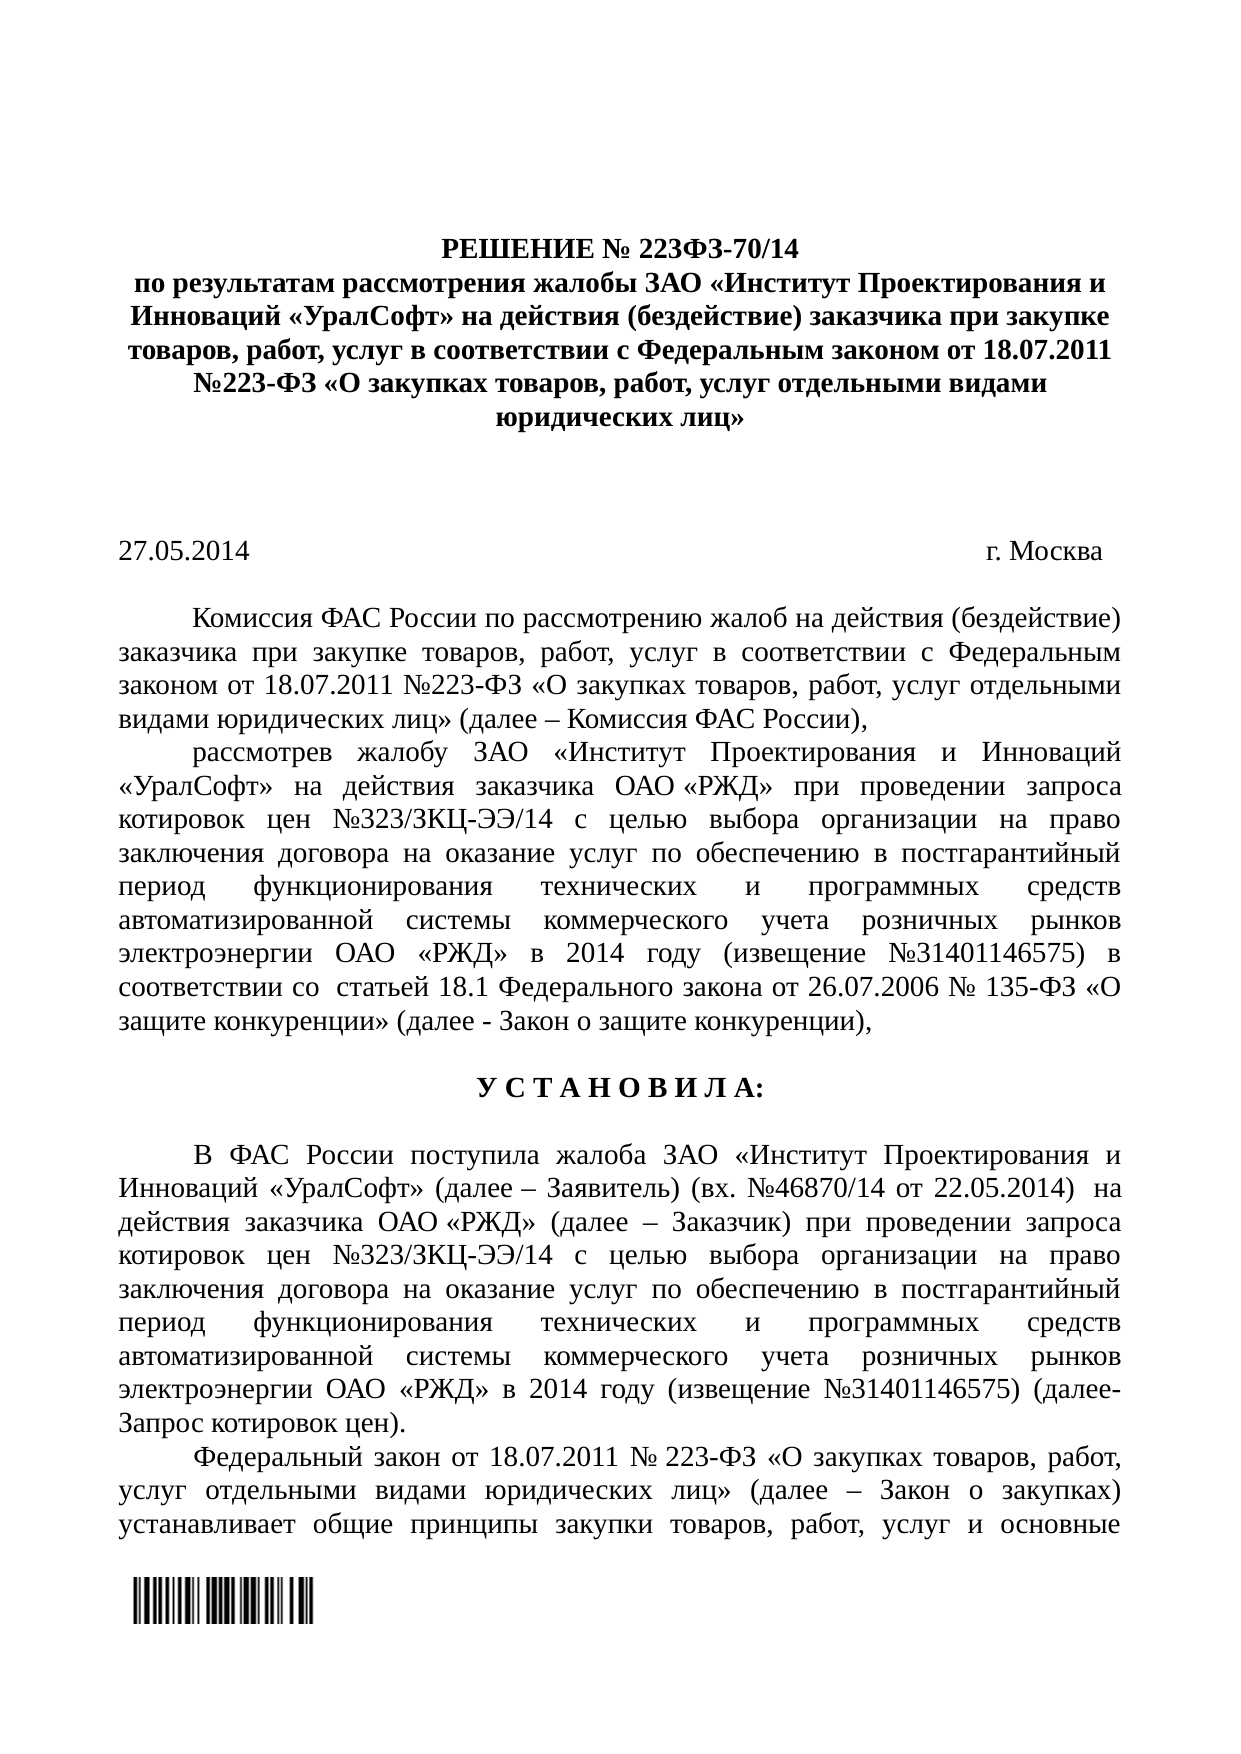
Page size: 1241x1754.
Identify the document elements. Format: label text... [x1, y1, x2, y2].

text РЕШЕНИЕ № 223ФЗ-70/14 [118, 231, 1122, 265]
text рассмотрев жалобу ЗАО «Институт Проектирования и Инноваций «УралСофт» на действия заказчика ОАО «РЖД» при проведении запроса котировок цен №323/ЗКЦ-ЭЭ/14 с целью выбора организации на право заключения договора на оказание услуг по обеспечению в постгарантийный период функционирования технических и программных средств автоматизированной системы коммерческого учета розничных рынков электроэнергии ОАО «РЖД» в 2014 году (извещение №31401146575) в соответствии со статьей 18.1 Федерального закона от 26.07.2006 № 135-ФЗ «О защите конкуренции» (далее - Закон о защите конкуренции), [118, 734, 1122, 1036]
text У С Т А Н О В И Л А: [118, 1070, 1122, 1103]
text по результатам рассмотрения жалобы ЗАО «Институт Проектирования и Инноваций «УралСофт» на действия (бездействие) заказчика при закупке товаров, работ, услуг в соответствии с Федеральным законом от 18.07.2011 №223-ФЗ «О закупках товаров, работ, услуг отдельными видами юридических лиц» [118, 265, 1122, 432]
text Комиссия ФАС России по рассмотрению жалоб на действия (бездействие) заказчика при закупке товаров, работ, услуг в соответствии с Федеральным законом от 18.07.2011 №223-ФЗ «О закупках товаров, работ, услуг отдельными видами юридических лиц» (далее – Комиссия ФАС России), [118, 600, 1122, 734]
picture [118, 1577, 331, 1624]
text Федеральный закон от 18.07.2011 № 223-ФЗ «О закупках товаров, работ, услуг отдельными видами юридических лиц» (далее – Закон о закупках) устанавливает общие принципы закупки товаров, работ, услуг и основные [118, 1439, 1122, 1539]
text 27.05.2014 г. Москва [118, 533, 1122, 567]
text В ФАС России поступила жалоба ЗАО «Институт Проектирования и Инноваций «УралСофт» (далее – Заявитель) (вх. №46870/14 от 22.05.2014) на действия заказчика ОАО «РЖД» (далее – Заказчик) при проведении запроса котировок цен №323/ЗКЦ-ЭЭ/14 с целью выбора организации на право заключения договора на оказание услуг по обеспечению в постгарантийный период функционирования технических и программных средств автоматизированной системы коммерческого учета розничных рынков электроэнергии ОАО «РЖД» в 2014 году (извещение №31401146575) (далее- Запрос котировок цен). [118, 1137, 1122, 1439]
